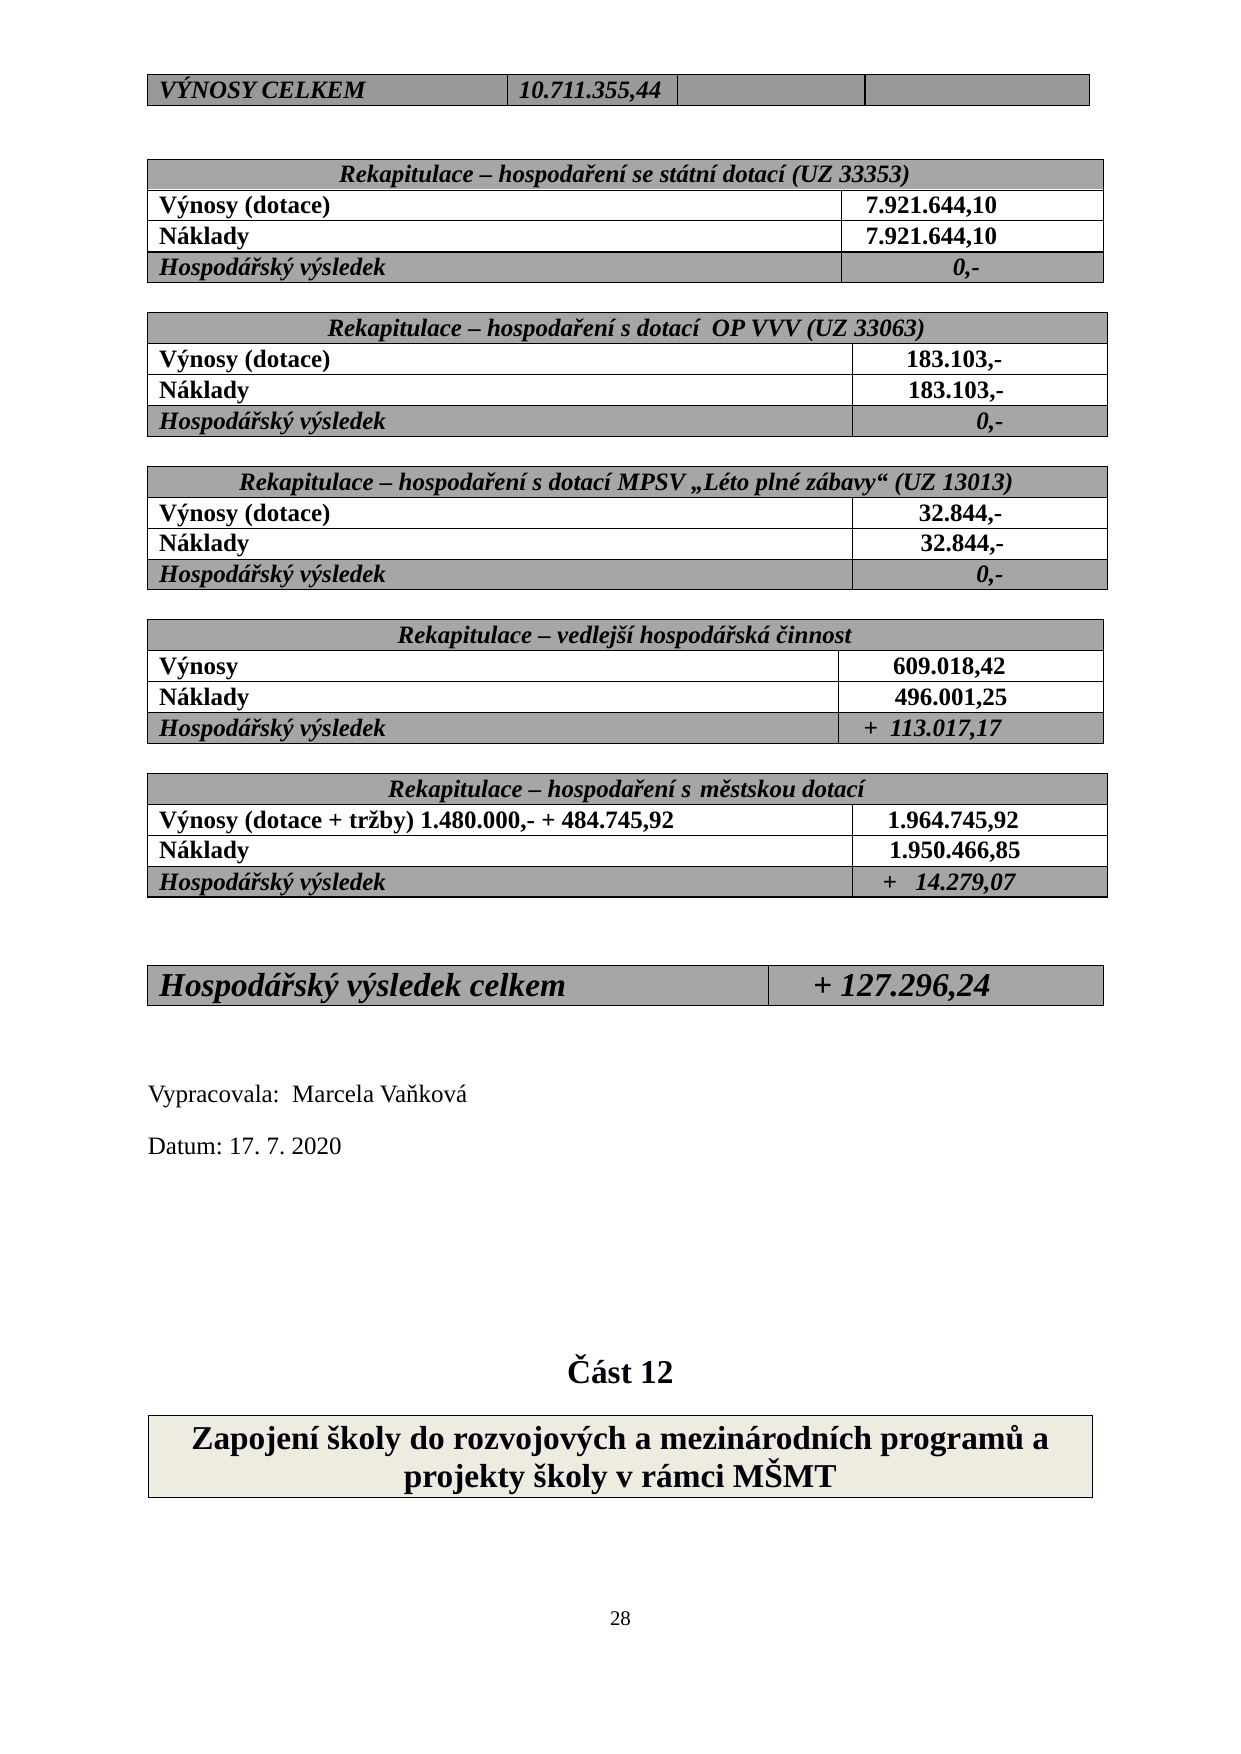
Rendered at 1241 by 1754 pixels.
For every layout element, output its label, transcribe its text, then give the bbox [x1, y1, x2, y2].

text Zapojení školy do rozvojových a mezinárodních programů a projekty školy v rámci MŠMT [149, 1416, 1092, 1497]
text Datum: 17. 7. 2020 [148, 1131, 1093, 1160]
table_header Hospodářský výsledek celkem [148, 966, 768, 1005]
table_cell 0,- [853, 560, 1107, 589]
table_cell 7.921.644,10 [842, 221, 1103, 251]
table_cell [678, 75, 864, 105]
table_cell [866, 75, 1089, 105]
table_cell Náklady [148, 682, 838, 712]
table_cell Náklady [148, 375, 852, 405]
table_cell 609.018,42 [839, 651, 1103, 681]
table_cell Hospodářský výsledek [148, 253, 841, 282]
table_header Rekapitulace – vedlejší hospodářská činnost [148, 620, 1103, 650]
text Část 12 [148, 1352, 1093, 1391]
table_cell 0,- [853, 406, 1107, 436]
table_cell Hospodářský výsledek [148, 713, 838, 743]
table_cell VÝNOSY CELKEM [148, 75, 507, 105]
table_cell 183.103,- [853, 375, 1107, 405]
text Vypracovala: Marcela Vaňková [148, 1079, 1093, 1107]
table_cell 183.103,- [853, 344, 1107, 374]
table_cell + 113.017,17 [839, 713, 1103, 743]
table_cell Hospodářský výsledek [148, 867, 852, 896]
table_cell 0,- [842, 253, 1103, 282]
table_cell Výnosy (dotace) [148, 344, 852, 374]
table_cell 1.964.745,92 [853, 805, 1107, 834]
table_cell 32.844,- [853, 529, 1107, 558]
table_cell 1.950.466,85 [853, 836, 1107, 866]
table_header Rekapitulace – hospodaření s dotací MPSV „Léto plné zábavy“ (UZ 13013) [148, 467, 1107, 497]
table_cell Náklady [148, 529, 852, 558]
table_header + 127.296,24 [769, 966, 1103, 1005]
table_cell 7.921.644,10 [842, 191, 1103, 220]
table_header Rekapitulace – hospodaření se státní dotací (UZ 33353) [148, 160, 1103, 189]
table_cell Hospodářský výsledek [148, 406, 852, 436]
table_cell 10.711.355,44 [508, 75, 677, 105]
table_cell Náklady [148, 836, 852, 866]
table_cell 32.844,- [853, 498, 1107, 527]
table_header Rekapitulace – hospodaření s městskou dotací [148, 774, 1107, 804]
table_cell Výnosy [148, 651, 838, 681]
table_cell Výnosy (dotace) [148, 191, 841, 220]
table_header Rekapitulace – hospodaření s dotací OP VVV (UZ 33063) [148, 313, 1107, 343]
table_cell Výnosy (dotace + tržby) 1.480.000,- + 484.745,92 [148, 805, 852, 834]
table_cell + 14.279,07 [853, 867, 1107, 896]
table_cell 496.001,25 [839, 682, 1103, 712]
table_cell Hospodářský výsledek [148, 560, 852, 589]
table_cell Náklady [148, 221, 841, 251]
table_cell Výnosy (dotace) [148, 498, 852, 527]
